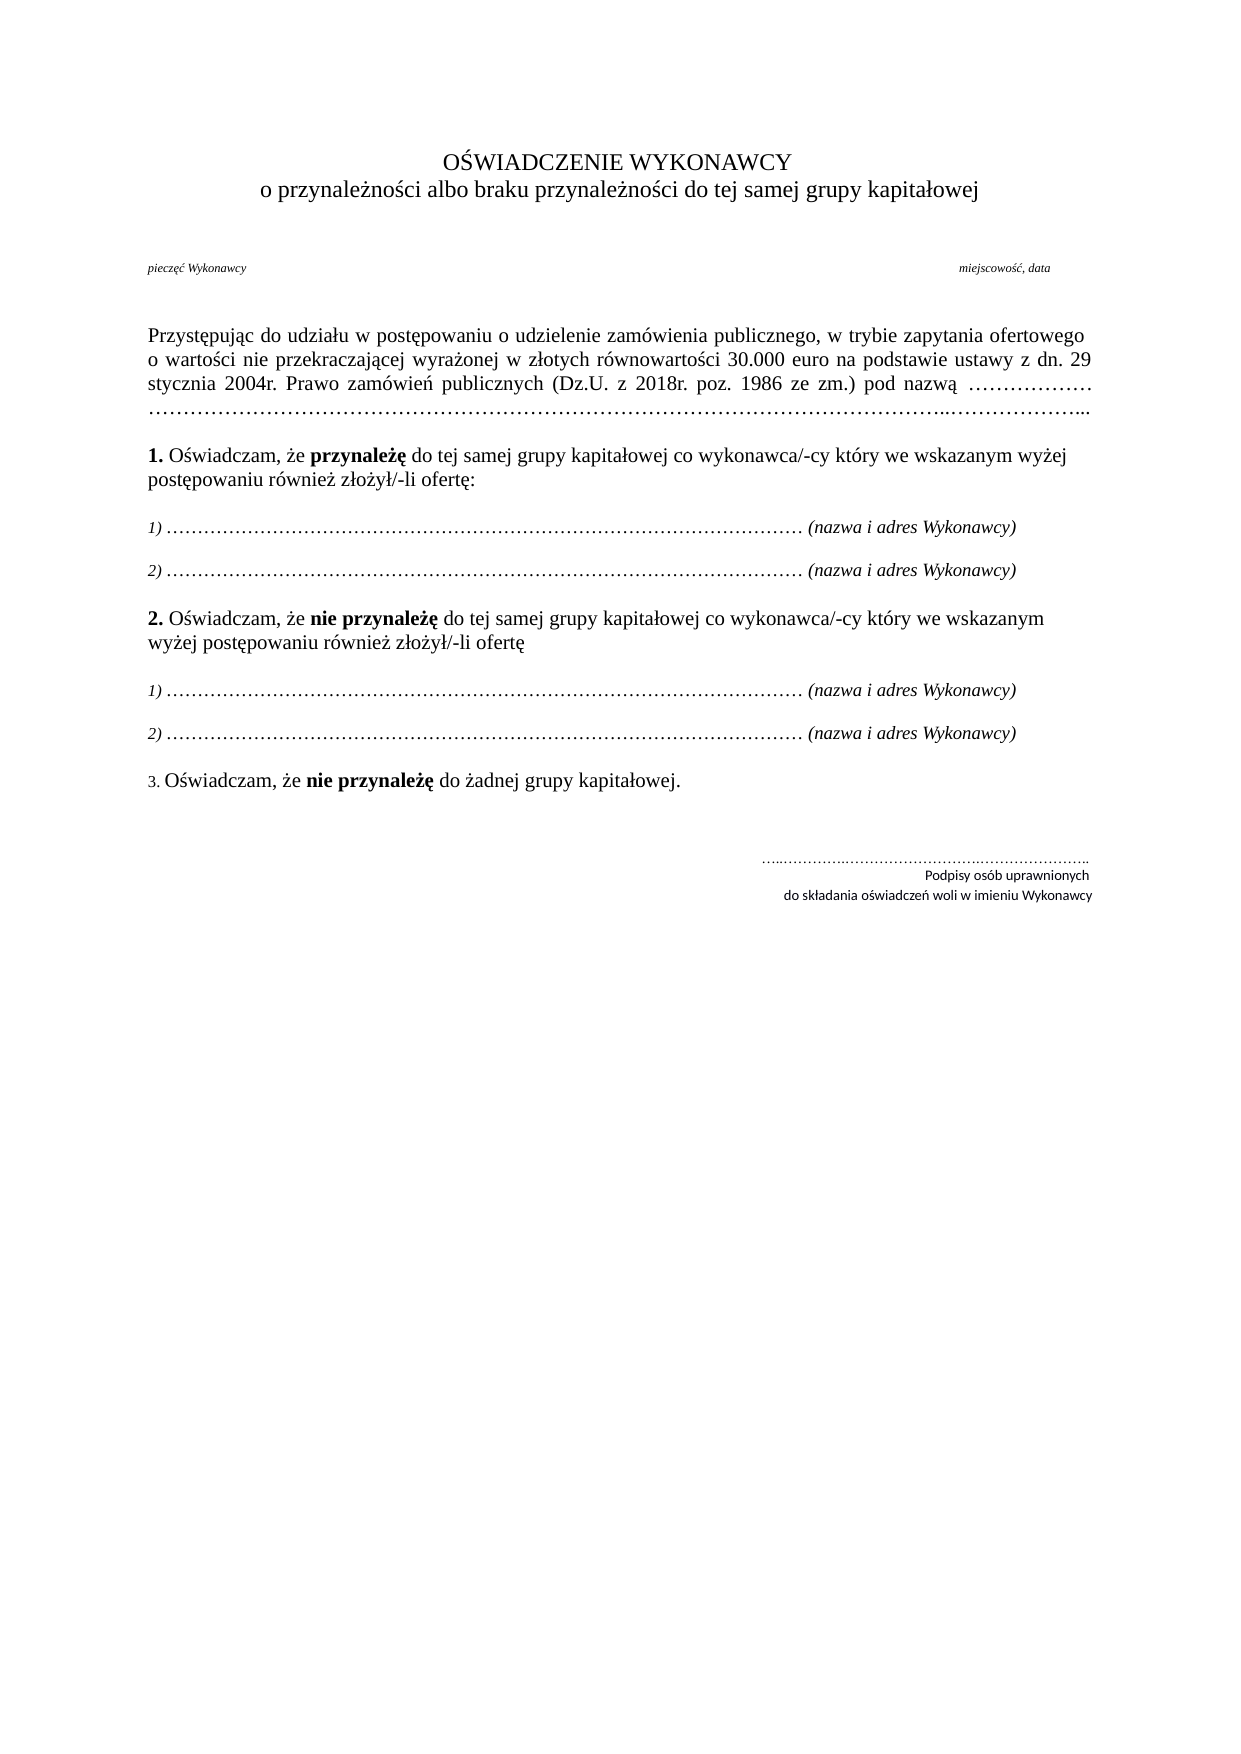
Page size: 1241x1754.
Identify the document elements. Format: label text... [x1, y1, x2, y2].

text pieczęć Wykonawcy miejscowość, data [148, 260, 1093, 275]
text 2) ………………………………………………………………………………………… (nazwa i adres Wykonawcy) [148, 722, 1093, 743]
text Przystępując do udziału w postępowaniu o udzielenie zamówienia publicznego, w trybie zapytania ofertowego o wartości nie przekraczającej wyrażonej w złotych równowartości 30.000 euro na podstawie ustawy z dn. 29 stycznia 2004r. Prawo zamówień publicznych (Dz.U. z 2018r. poz. 1986 ze zm.) pod nazwą ……………… ……………………………………………………………………………………………………..………………... [148, 323, 1093, 419]
text …..………….……………………….………………….. [148, 850, 1093, 867]
text 1) ………………………………………………………………………………………… (nazwa i adres Wykonawcy) [148, 516, 1093, 538]
text 1. Oświadczam, że przynależę do tej samej grupy kapitałowej co wykonawca/-cy który we wskazanym wyżej postępowaniu również złożył/-li ofertę: [148, 443, 1093, 491]
text OŚWIADCZENIE WYKONAWCY o przynależności albo braku przynależności do tej samej grupy kapitałowej [148, 148, 1093, 203]
text 1) ………………………………………………………………………………………… (nazwa i adres Wykonawcy) [148, 679, 1093, 700]
text 2. Oświadczam, że nie przynależę do tej samej grupy kapitałowej co wykonawca/-cy który we wskazanym wyżej postępowaniu również złożył/-li ofertę [148, 606, 1093, 654]
text 2) ………………………………………………………………………………………… (nazwa i adres Wykonawcy) [148, 559, 1093, 581]
text Podpisy osób uprawnionych do składania oświadczeń woli w imieniu Wykonawcy [148, 867, 1093, 903]
text 3. Oświadczam, że nie przynależę do żadnej grupy kapitałowej. [148, 768, 1093, 792]
